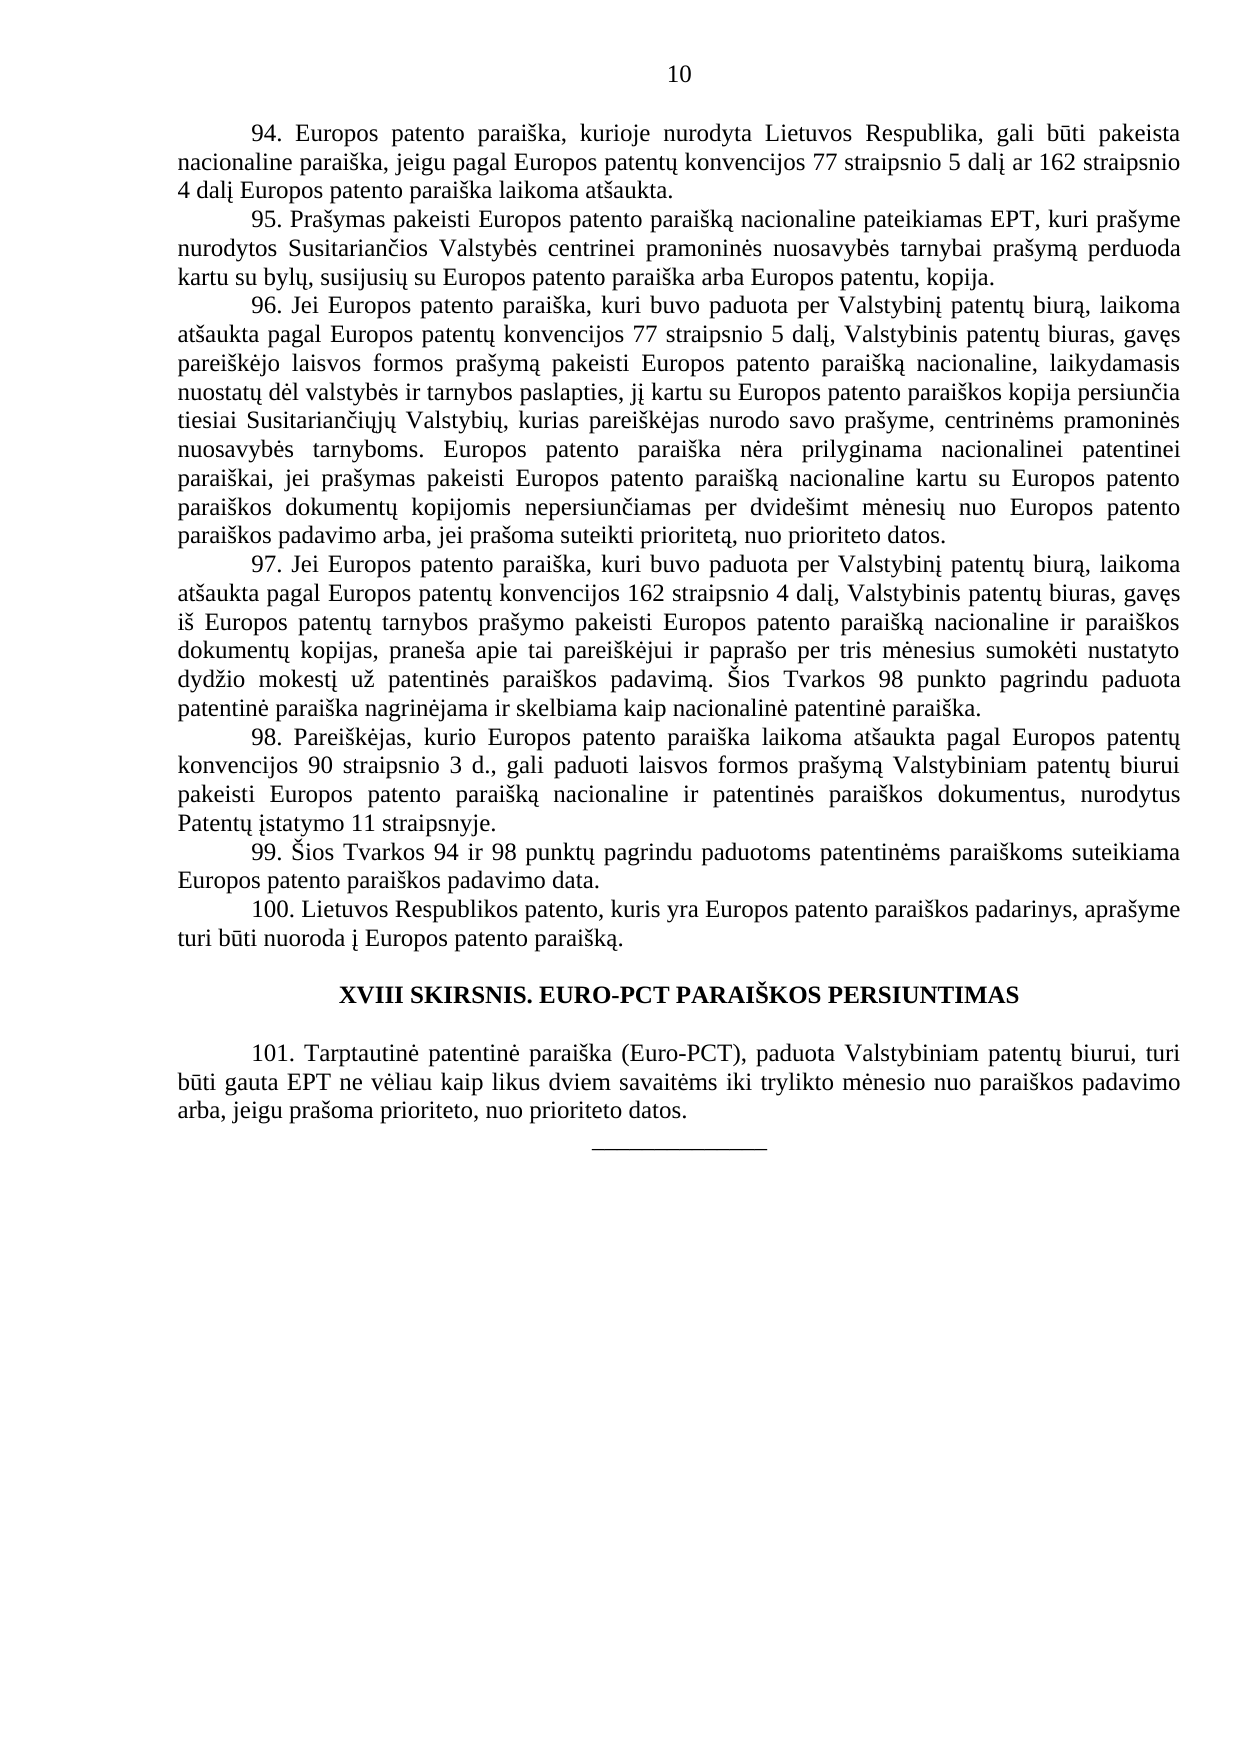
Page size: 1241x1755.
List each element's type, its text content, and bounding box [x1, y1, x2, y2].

text 99. Šios Tvarkos 94 ir 98 punktų pagrindu paduotoms patentinėms paraiškoms suteikiama Europos patento paraiškos padavimo data. [177, 837, 1181, 894]
text 101. Tarptautinė patentinė paraiška (Euro-PCT), paduota Valstybiniam patentų biurui, turi būti gauta EPT ne vėliau kaip likus dviem savaitėms iki trylikto mėnesio nuo paraiškos padavimo arba, jeigu prašoma prioriteto, nuo prioriteto datos. [177, 1038, 1181, 1124]
text 96. Jei Europos patento paraiška, kuri buvo paduota per Valstybinį patentų biurą, laikoma atšaukta pagal Europos patentų konvencijos 77 straipsnio 5 dalį, Valstybinis patentų biuras, gavęs pareiškėjo laisvos formos prašymą pakeisti Europos patento paraišką nacionaline, laikydamasis nuostatų dėl valstybės ir tarnybos paslapties, jį kartu su Europos patento paraiškos kopija persiunčia tiesiai Susitariančiųjų Valstybių, kurias pareiškėjas nurodo savo prašyme, centrinėms pramoninės nuosavybės tarnyboms. Europos patento paraiška nėra prilyginama nacionalinei patentinei paraiškai, jei prašymas pakeisti Europos patento paraišką nacionaline kartu su Europos patento paraiškos dokumentų kopijomis nepersiunčiamas per dvidešimt mėnesių nuo Europos patento paraiškos padavimo arba, jei prašoma suteikti prioritetą, nuo prioriteto datos. [177, 291, 1181, 549]
text 95. Prašymas pakeisti Europos patento paraišką nacionaline pateikiamas EPT, kuri prašyme nurodytos Susitariančios Valstybės centrinei pramoninės nuosavybės tarnybai prašymą perduoda kartu su bylų, susijusių su Europos patento paraiška arba Europos patentu, kopija. [177, 204, 1181, 291]
text 98. Pareiškėjas, kurio Europos patento paraiška laikoma atšaukta pagal Europos patentų konvencijos 90 straipsnio 3 d., gali paduoti laisvos formos prašymą Valstybiniam patentų biurui pakeisti Europos patento paraišką nacionaline ir patentinės paraiškos dokumentus, nurodytus Patentų įstatymo 11 straipsnyje. [177, 722, 1181, 837]
text 100. Lietuvos Respublikos patento, kuris yra Europos patento paraiškos padarinys, aprašyme turi būti nuoroda į Europos patento paraišką. [177, 894, 1181, 952]
text ______________ [177, 1124, 1181, 1153]
text XVIII SKIRSNIS. EURO-PCT PARAIŠKOS PERSIUNTIMAS [177, 981, 1181, 1009]
text 97. Jei Europos patento paraiška, kuri buvo paduota per Valstybinį patentų biurą, laikoma atšaukta pagal Europos patentų konvencijos 162 straipsnio 4 dalį, Valstybinis patentų biuras, gavęs iš Europos patentų tarnybos prašymo pakeisti Europos patento paraišką nacionaline ir paraiškos dokumentų kopijas, praneša apie tai pareiškėjui ir paprašo per tris mėnesius sumokėti nustatyto dydžio mokestį už patentinės paraiškos padavimą. Šios Tvarkos 98 punkto pagrindu paduota patentinė paraiška nagrinėjama ir skelbiama kaip nacionalinė patentinė paraiška. [177, 549, 1181, 722]
text 94. Europos patento paraiška, kurioje nurodyta Lietuvos Respublika, gali būti pakeista nacionaline paraiška, jeigu pagal Europos patentų konvencijos 77 straipsnio 5 dalį ar 162 straipsnio 4 dalį Europos patento paraiška laikoma atšaukta. [177, 118, 1181, 204]
